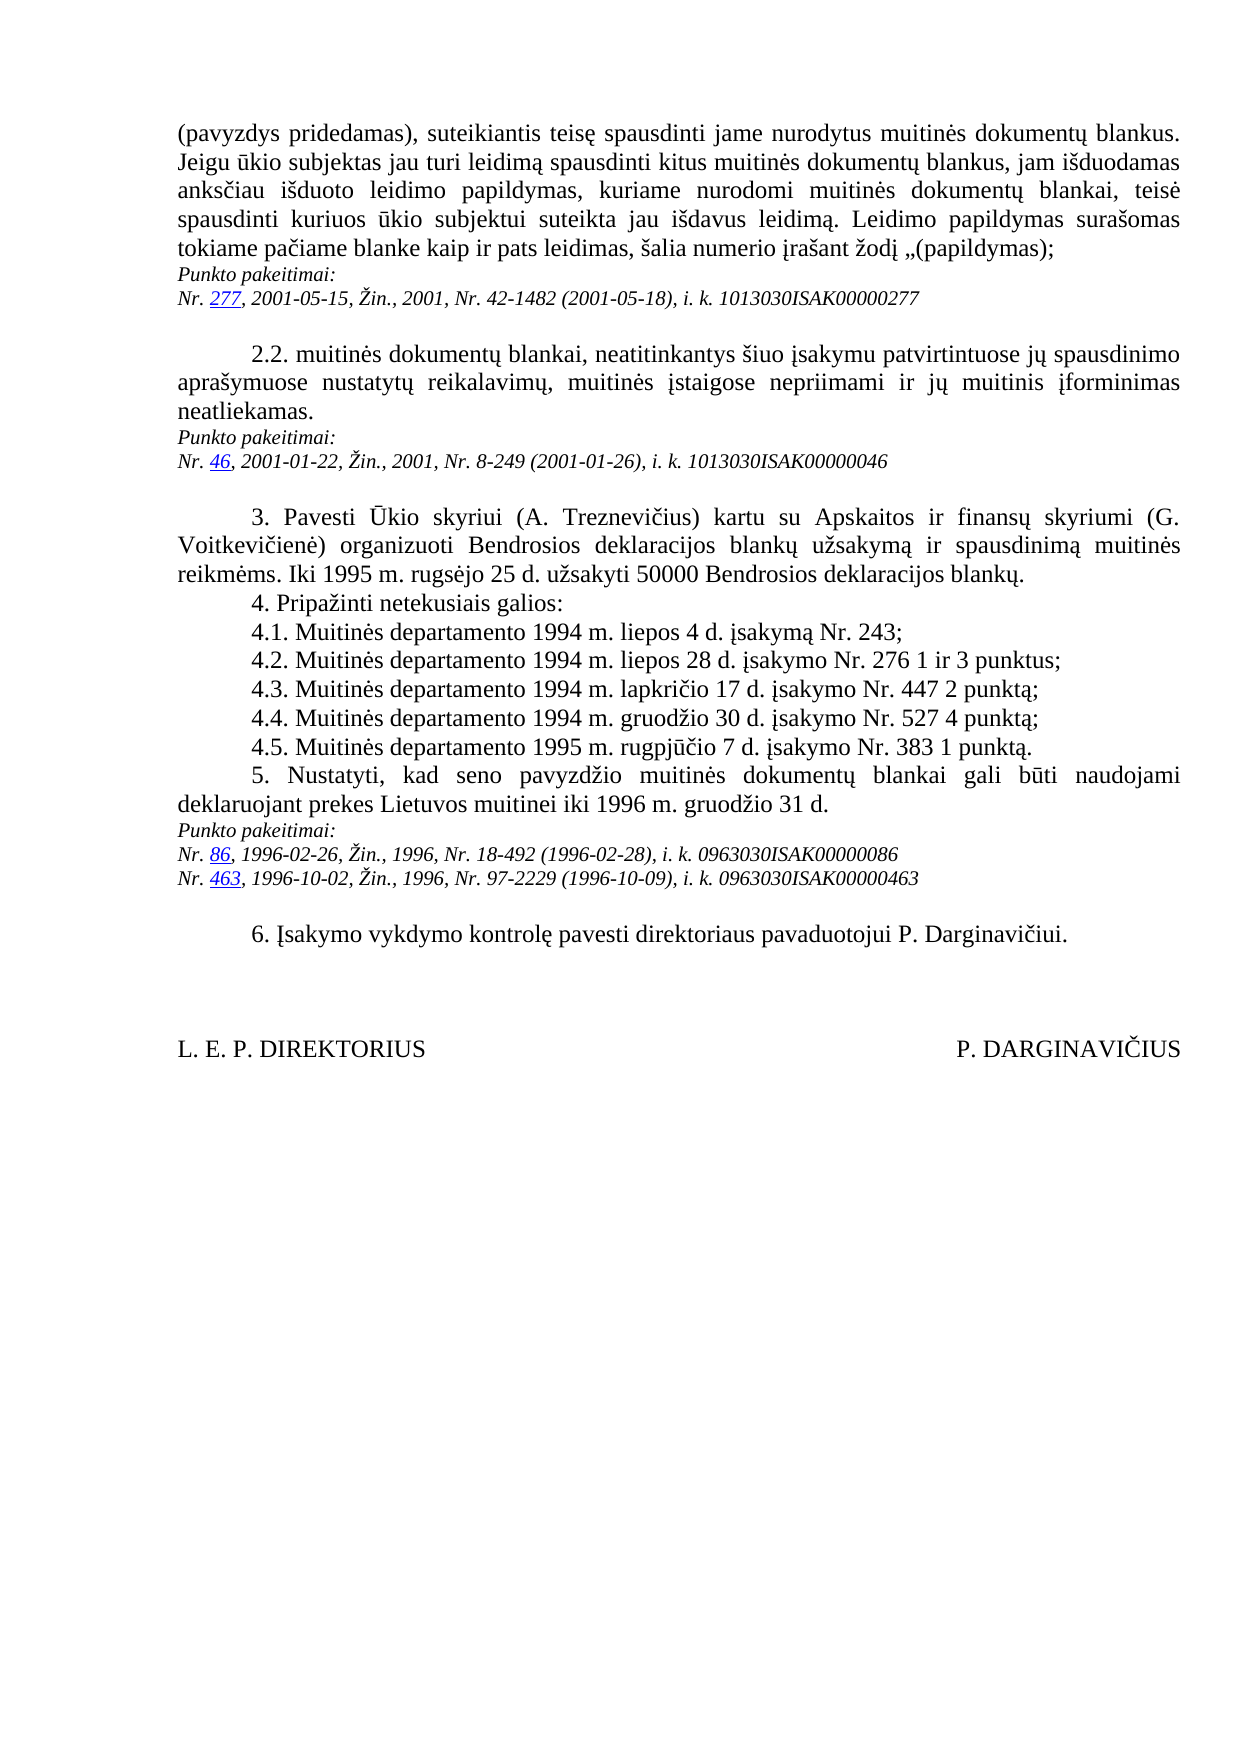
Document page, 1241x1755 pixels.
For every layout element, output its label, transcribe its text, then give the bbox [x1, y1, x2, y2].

text 6. Įsakymo vykdymo kontrolę pavesti direktoriaus pavaduotojui P. Darginavičiui. [177, 919, 1181, 948]
text Nr. 463, 1996-10-02, Žin., 1996, Nr. 97-2229 (1996-10-09), i. k. 0963030ISAK00000463 [177, 866, 1181, 890]
text 5. Nustatyti, kad seno pavyzdžio muitinės dokumentų blankai gali būti naudojami deklaruojant prekes Lietuvos muitinei iki 1996 m. gruodžio 31 d. [177, 761, 1181, 818]
text 4.1. Muitinės departamento 1994 m. liepos 4 d. įsakymą Nr. 243; [177, 617, 1181, 646]
text L. E. P. DIREKTORIUS P. DARGINAVIČIUS [177, 1034, 1181, 1063]
text Punkto pakeitimai: [177, 425, 1181, 449]
text 4. Pripažinti netekusiais galios: [177, 588, 1181, 617]
text Nr. 277, 2001-05-15, Žin., 2001, Nr. 42-1482 (2001-05-18), i. k. 1013030ISAK00000277 [177, 286, 1181, 310]
text 4.4. Muitinės departamento 1994 m. gruodžio 30 d. įsakymo Nr. 527 4 punktą; [177, 703, 1181, 732]
text 4.5. Muitinės departamento 1995 m. rugpjūčio 7 d. įsakymo Nr. 383 1 punktą. [177, 732, 1181, 761]
text 4.3. Muitinės departamento 1994 m. lapkričio 17 d. įsakymo Nr. 447 2 punktą; [177, 674, 1181, 703]
text 3. Pavesti Ūkio skyriui (A. Treznevičius) kartu su Apskaitos ir finansų skyriumi (G. Voitkevičienė) organizuoti Bendrosios deklaracijos blankų užsakymą ir spausdinimą muitinės reikmėms. Iki 1995 m. rugsėjo 25 d. užsakyti 50000 Bendrosios deklaracijos blankų. [177, 502, 1181, 588]
text 4.2. Muitinės departamento 1994 m. liepos 28 d. įsakymo Nr. 276 1 ir 3 punktus; [177, 646, 1181, 674]
text Punkto pakeitimai: [177, 818, 1181, 842]
text Nr. 46, 2001-01-22, Žin., 2001, Nr. 8-249 (2001-01-26), i. k. 1013030ISAK00000046 [177, 449, 1181, 473]
text Nr. 86, 1996-02-26, Žin., 1996, Nr. 18-492 (1996-02-28), i. k. 0963030ISAK00000086 [177, 842, 1181, 866]
text 2.2. muitinės dokumentų blankai, neatitinkantys šiuo įsakymu patvirtintuose jų spausdinimo aprašymuose nustatytų reikalavimų, muitinės įstaigose nepriimami ir jų muitinis įforminimas neatliekamas. [177, 339, 1181, 425]
text Punkto pakeitimai: [177, 262, 1181, 286]
text (pavyzdys pridedamas), suteikiantis teisę spausdinti jame nurodytus muitinės dokumentų blankus. Jeigu ūkio subjektas jau turi leidimą spausdinti kitus muitinės dokumentų blankus, jam išduodamas anksčiau išduoto leidimo papildymas, kuriame nurodomi muitinės dokumentų blankai, teisė spausdinti kuriuos ūkio subjektui suteikta jau išdavus leidimą. Leidimo papildymas surašomas tokiame pačiame blanke kaip ir pats leidimas, šalia numerio įrašant žodį „(papildymas); [177, 118, 1181, 262]
